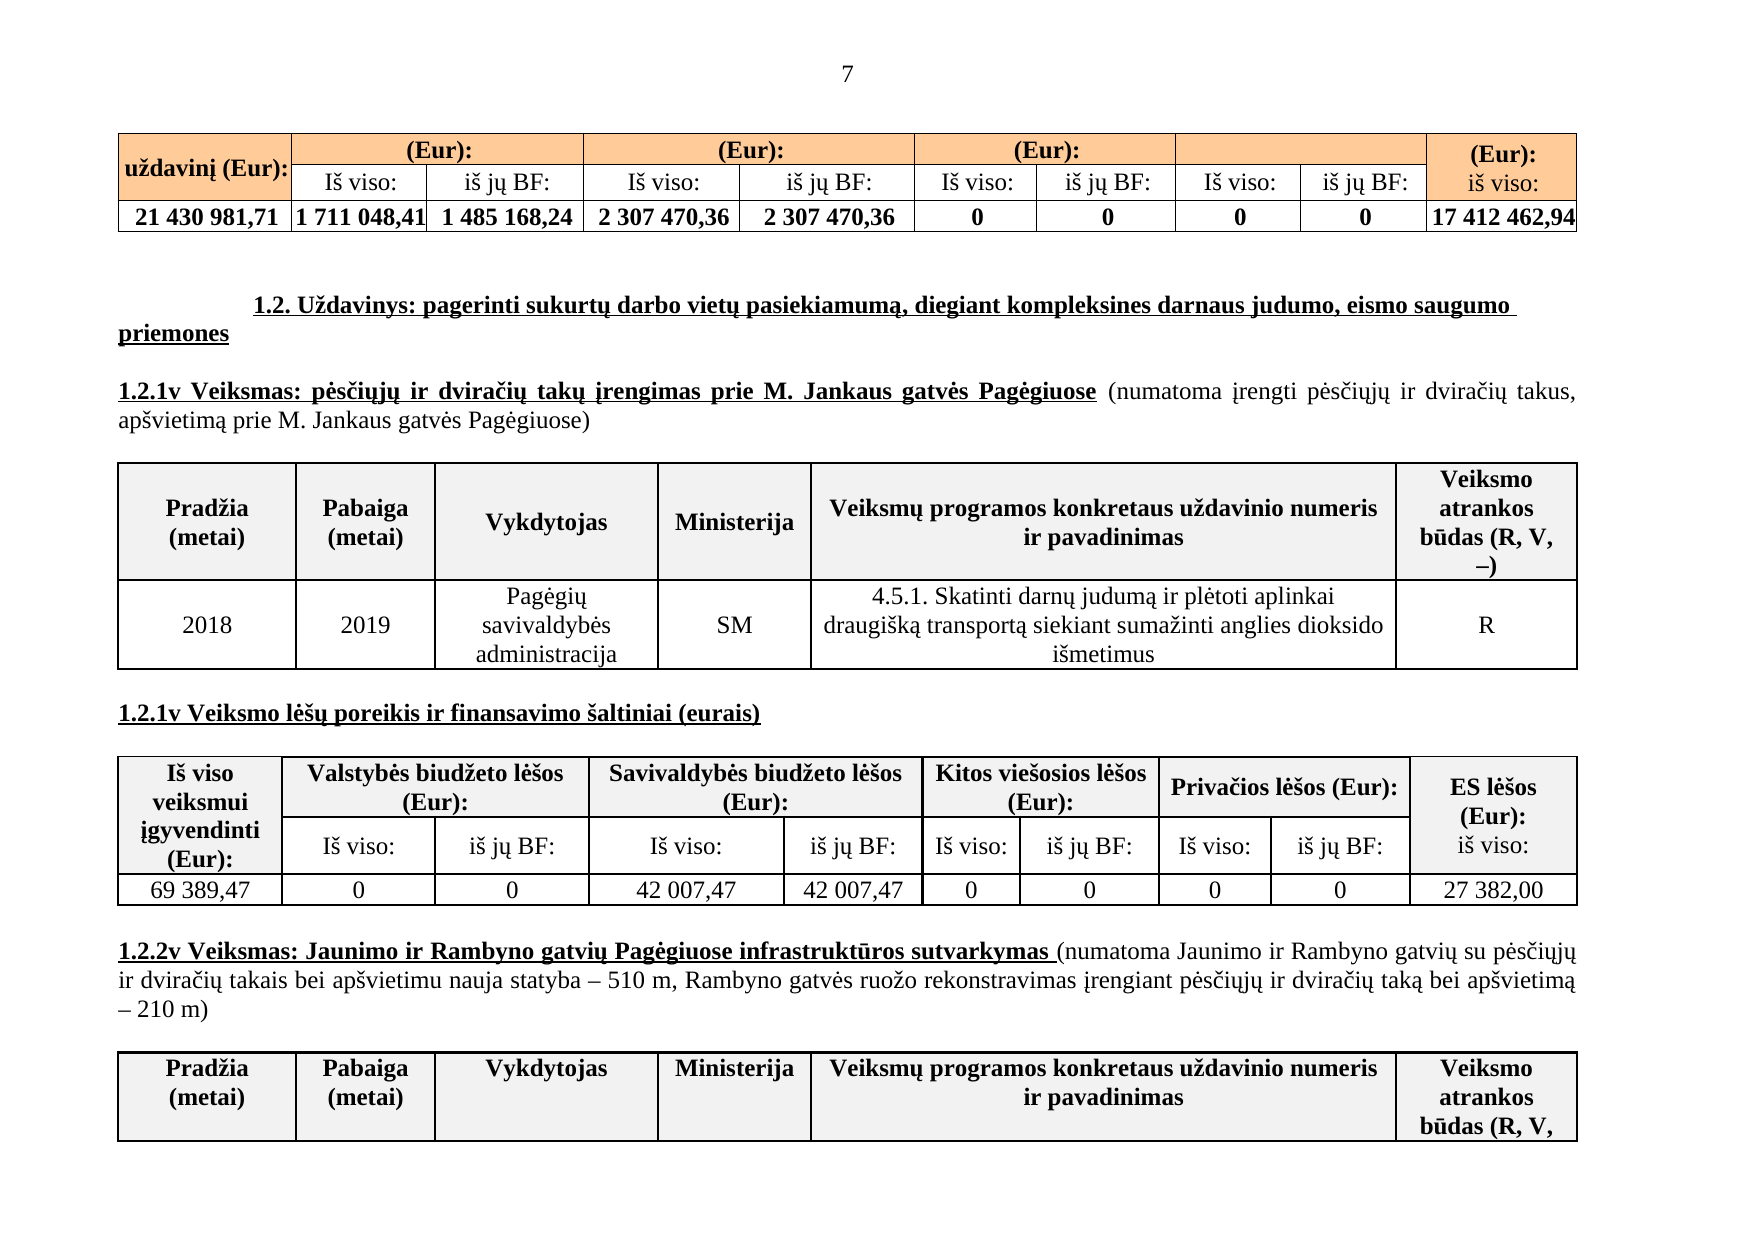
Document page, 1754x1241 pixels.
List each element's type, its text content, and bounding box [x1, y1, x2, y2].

table_cell 0 [1037, 201, 1175, 231]
table_header Pradžia (metai) [119, 1054, 295, 1140]
table_cell iš jų BF: [427, 165, 583, 200]
table_header Pabaiga (metai) [297, 1054, 434, 1140]
table_cell 0 [1272, 875, 1409, 904]
table_header (Eur): [915, 134, 1175, 164]
table_cell 21 430 981,71 [119, 201, 291, 231]
table_header Veiksmo atrankos būdas (R, V, [1397, 1054, 1576, 1140]
table_header Pabaiga (metai) [297, 464, 434, 579]
table_cell 0 [436, 875, 588, 904]
table_header uždavinį (Eur): [119, 134, 291, 200]
table_cell 27 382,00 [1411, 875, 1576, 904]
table_cell Iš viso: [283, 818, 434, 873]
table_cell iš jų BF: [740, 165, 914, 200]
table_cell 2018 [119, 581, 295, 668]
table_header Vykdytojas [436, 1054, 657, 1140]
table_header ES lėšos (Eur): iš viso: [1411, 757, 1576, 873]
table_cell Iš viso: [1160, 818, 1270, 873]
table_cell 0 [924, 875, 1019, 904]
table_header Veiksmų programos konkretaus uždavinio numeris ir pavadinimas [812, 1054, 1395, 1140]
table_cell 0 [915, 201, 1036, 231]
table_cell iš jų BF: [1037, 165, 1175, 200]
table_header Kitos viešosios lėšos (Eur): [924, 758, 1158, 816]
table_cell 17 412 462,94 [1427, 201, 1576, 231]
table_cell 1 711 048,41 [292, 201, 426, 231]
table_header Veiksmo atrankos būdas (R, V, –) [1397, 464, 1576, 579]
table_cell R [1397, 581, 1576, 668]
table_cell 42 007,47 [785, 875, 921, 904]
table_cell 0 [283, 875, 434, 904]
text 1.2. Uždavinys: pagerinti sukurtų darbo vietų pasiekiamumą, diegiant kompleksines darnaus judumo, eismo saugumo priemones [118, 290, 1577, 347]
table_cell 2 307 470,36 [584, 201, 739, 231]
table_header (Eur): iš viso: [1427, 134, 1576, 200]
table_cell iš jų BF: [436, 818, 588, 873]
table_cell iš jų BF: [1272, 818, 1409, 873]
table_header Ministerija [659, 464, 810, 579]
table_cell SM [659, 581, 810, 668]
table_cell Pagėgių savivaldybės administracija [436, 581, 657, 668]
table_cell 0 [1301, 201, 1426, 231]
table_cell 1 485 168,24 [427, 201, 583, 231]
table_header [1176, 134, 1426, 164]
table_cell 42 007,47 [590, 875, 783, 904]
table_cell Iš viso: [292, 165, 426, 200]
table_cell 0 [1160, 875, 1270, 904]
table_header Veiksmų programos konkretaus uždavinio numeris ir pavadinimas [812, 464, 1395, 579]
table_cell 69 389,47 [119, 875, 281, 904]
table_cell iš jų BF: [1301, 165, 1426, 200]
table_header Privačios lėšos (Eur): [1160, 758, 1409, 816]
table_cell Iš viso: [584, 165, 739, 200]
table_header Savivaldybės biudžeto lėšos (Eur): [590, 758, 921, 816]
table_header Pradžia (metai) [119, 464, 295, 579]
table_cell 4.5.1. Skatinti darnų judumą ir plėtoti aplinkai draugišką transportą siekiant sumažinti anglies dioksido išmetimus [812, 581, 1395, 668]
table_cell 0 [1176, 201, 1300, 231]
table_header Valstybės biudžeto lėšos (Eur): [283, 758, 588, 816]
table_cell iš jų BF: [785, 818, 921, 873]
table_cell iš jų BF: [1021, 818, 1158, 873]
table_header Ministerija [659, 1054, 810, 1140]
text 1.2.1v Veiksmo lėšų poreikis ir finansavimo šaltiniai (eurais) [118, 698, 1577, 727]
table_cell 0 [1021, 875, 1158, 904]
table_header (Eur): [292, 134, 583, 164]
table_cell Iš viso: [1176, 165, 1300, 200]
table_cell 2 307 470,36 [740, 201, 914, 231]
table_header Iš viso veiksmui įgyvendinti (Eur): [119, 757, 281, 873]
table_cell Iš viso: [924, 818, 1019, 873]
text 1.2.2v Veiksmas: Jaunimo ir Rambyno gatvių Pagėgiuose infrastruktūros sutvarkymas (numatoma Jaunimo ir Rambyno gatvių su pėsčiųjų ir dviračių takais bei apšvietimu nauja statyba – 510 m, Rambyno gatvės ruožo rekonstravimas įrengiant pėsčiųjų ir dviračių taką bei apšvietimą – 210 m) [118, 936, 1577, 1023]
table_cell 2019 [297, 581, 434, 668]
table_cell Iš viso: [590, 818, 783, 873]
table_header (Eur): [584, 134, 914, 164]
table_cell Iš viso: [915, 165, 1036, 200]
table_header Vykdytojas [436, 464, 657, 579]
text 1.2.1v Veiksmas: pėsčiųjų ir dviračių takų įrengimas prie M. Jankaus gatvės Pagėgiuose (numatoma įrengti pėsčiųjų ir dviračių takus, apšvietimą prie M. Jankaus gatvės Pagėgiuose) [118, 376, 1577, 433]
